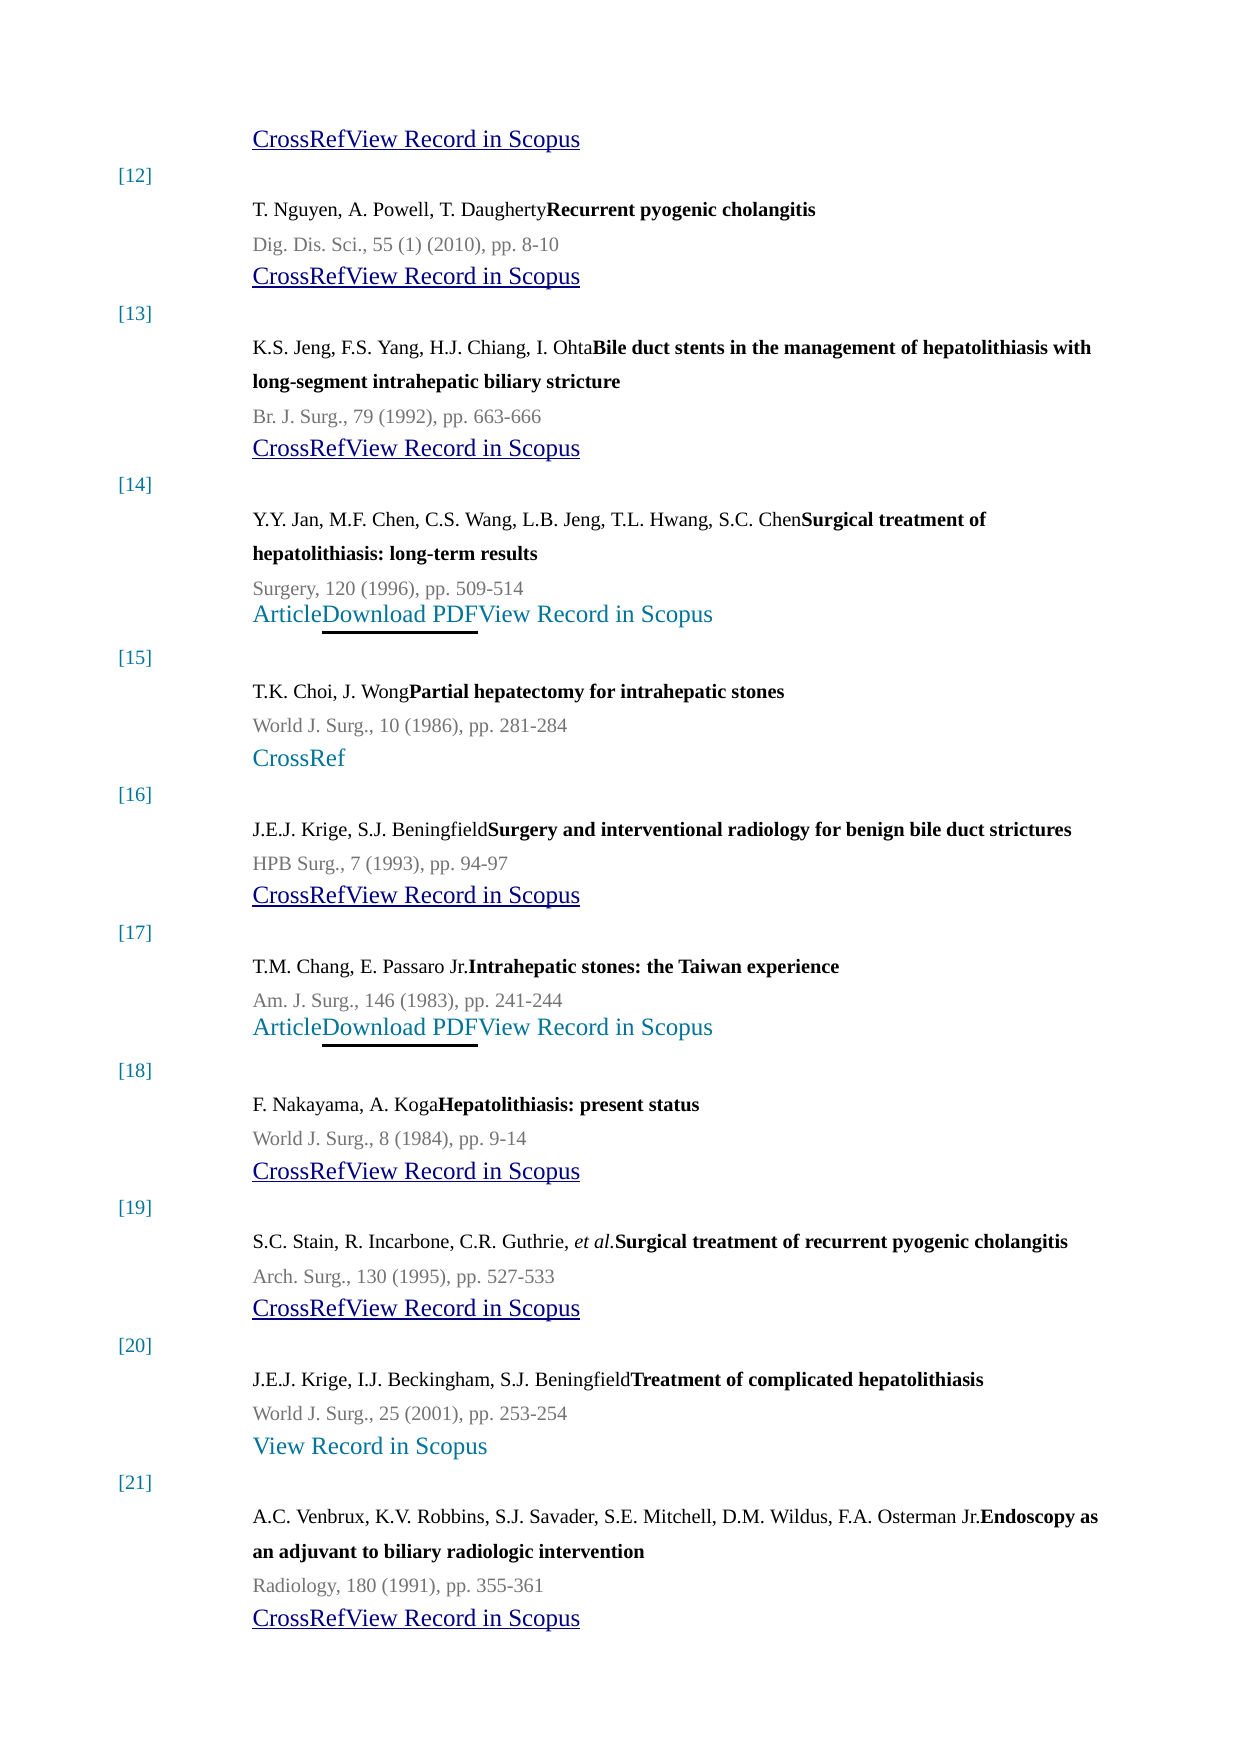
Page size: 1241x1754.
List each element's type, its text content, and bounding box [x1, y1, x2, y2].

subtitle [15] [118, 634, 1122, 668]
list Radiology, 180 (1991), pp. 355-361 [252, 1563, 1122, 1597]
list CrossRef [252, 737, 1084, 772]
list CrossRefView Record in Scopus [252, 1597, 1084, 1631]
list Surgery, 120 (1996), pp. 509-514 [252, 565, 1122, 599]
list CrossRefView Record in Scopus [252, 256, 1084, 290]
list CrossRefView Record in Scopus [252, 118, 1084, 152]
list World J. Surg., 25 (2001), pp. 253-254 [252, 1391, 1122, 1425]
list Br. J. Surg., 79 (1992), pp. 663-666 [252, 393, 1122, 427]
picture [138, 928, 144, 939]
list J.E.J. Krige, I.J. Beckingham, S.J. BeningfieldTreatment of complicated hepatolithiasis [252, 1356, 1122, 1391]
list CrossRefView Record in Scopus [252, 875, 1084, 909]
list World J. Surg., 8 (1984), pp. 9-14 [252, 1116, 1122, 1150]
subtitle [19] [118, 1184, 1122, 1219]
list S.C. Stain, R. Incarbone, C.R. Guthrie, et al.Surgical treatment of recurrent pyogenic cholangitis [252, 1219, 1122, 1253]
subtitle [21] [118, 1459, 1122, 1494]
list CrossRefView Record in Scopus [252, 1288, 1084, 1322]
subtitle [14] [118, 462, 1122, 496]
list T. Nguyen, A. Powell, T. DaughertyRecurrent pyogenic cholangitis [252, 187, 1122, 221]
subtitle [16] [118, 772, 1122, 806]
list View Record in Scopus [252, 1425, 1084, 1459]
list ArticleDownload PDFView Record in Scopus [252, 599, 1084, 634]
subtitle [13] [118, 290, 1122, 324]
list CrossRefView Record in Scopus [252, 1150, 1084, 1184]
list World J. Surg., 10 (1986), pp. 281-284 [252, 703, 1122, 737]
list A.C. Venbrux, K.V. Robbins, S.J. Savader, S.E. Mitchell, D.M. Wildus, F.A. Osterman Jr.Endoscopy as an adjuvant to biliary radiologic intervention [252, 1494, 1122, 1563]
list T.K. Choi, J. WongPartial hepatectomy for intrahepatic stones [252, 668, 1122, 703]
list Arch. Surg., 130 (1995), pp. 527-533 [252, 1253, 1122, 1288]
list F. Nakayama, A. KogaHepatolithiasis: present status [252, 1081, 1122, 1116]
list Dig. Dis. Sci., 55 (1) (2010), pp. 8-10 [252, 221, 1122, 256]
list J.E.J. Krige, S.J. BeningfieldSurgery and interventional radiology for benign bile duct strictures [252, 806, 1122, 840]
subtitle [18] [118, 1047, 1122, 1081]
subtitle [17] [118, 909, 1122, 943]
list Y.Y. Jan, M.F. Chen, C.S. Wang, L.B. Jeng, T.L. Hwang, S.C. ChenSurgical treatment of hepatolithiasis: long-term results [252, 496, 1122, 565]
list T.M. Chang, E. Passaro Jr.Intrahepatic stones: the Taiwan experience [252, 943, 1122, 978]
list ArticleDownload PDFView Record in Scopus [252, 1012, 1084, 1047]
list Am. J. Surg., 146 (1983), pp. 241-244 [252, 978, 1122, 1012]
subtitle [20] [118, 1322, 1122, 1356]
subtitle [12] [118, 152, 1122, 187]
list HPB Surg., 7 (1993), pp. 94-97 [252, 840, 1122, 875]
list K.S. Jeng, F.S. Yang, H.J. Chiang, I. OhtaBile duct stents in the management of hepatolithiasis with long-segment intrahepatic biliary stricture [252, 324, 1122, 393]
list CrossRefView Record in Scopus [252, 427, 1084, 462]
